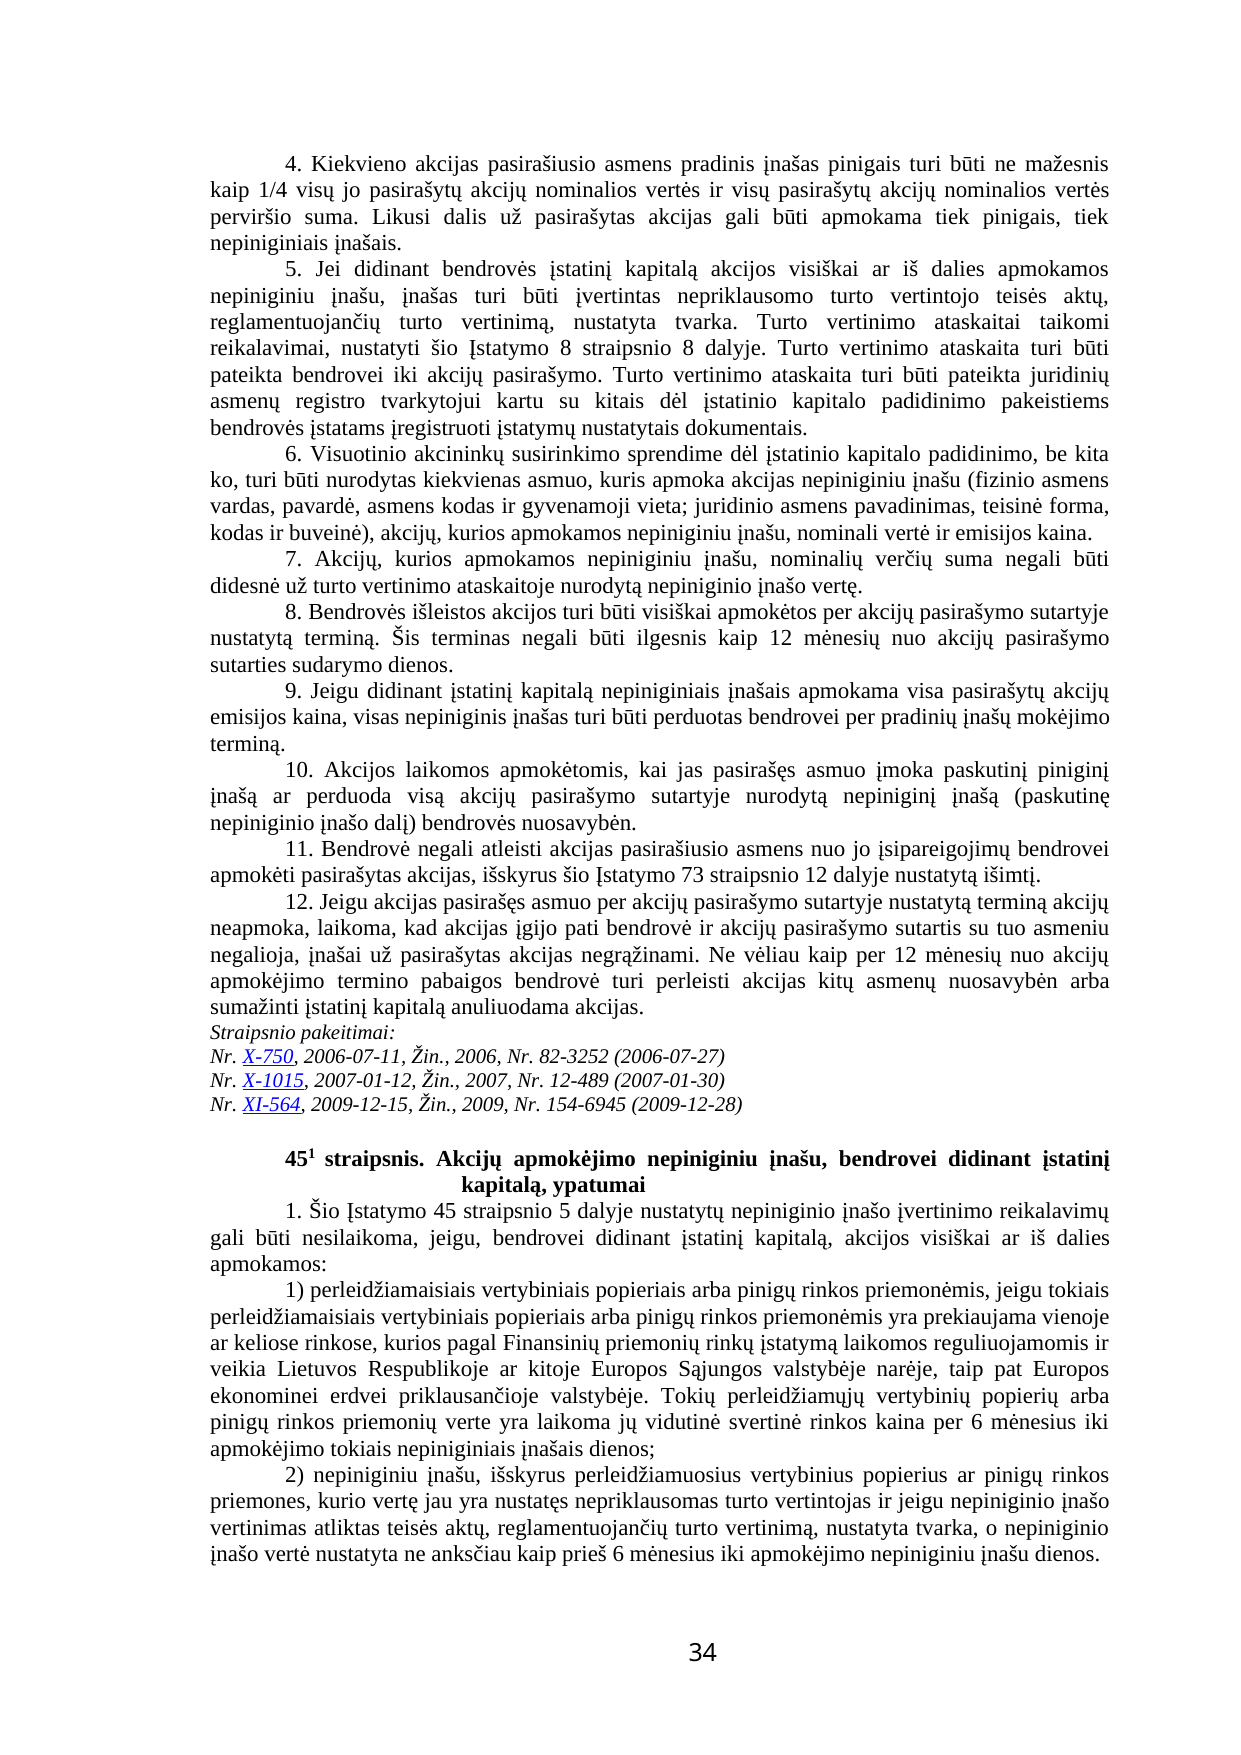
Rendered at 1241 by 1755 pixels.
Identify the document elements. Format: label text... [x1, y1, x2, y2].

text 1) perleidžiamaisiais vertybiniais popieriais arba pinigų rinkos priemonėmis, jeigu tokiais perleidžiamaisiais vertybiniais popieriais arba pinigų rinkos priemonėmis yra prekiaujama vienoje ar keliose rinkose, kurios pagal Finansinių priemonių rinkų įstatymą laikomos reguliuojamomis ir veikia Lietuvos Respublikoje ar kitoje Europos Sąjungos valstybėje narėje, taip pat Europos ekonominei erdvei priklausančioje valstybėje. Tokių perleidžiamųjų vertybinių popierių arba pinigų rinkos priemonių verte yra laikoma jų vidutinė svertinė rinkos kaina per 6 mėnesius iki apmokėjimo tokiais nepiniginiais įnašais dienos; [210, 1276, 1111, 1461]
text 7. Akcijų, kurios apmokamos nepiniginiu įnašu, nominalių verčių suma negali būti didesnė už turto vertinimo ataskaitoje nurodytą nepiniginio įnašo vertę. [210, 545, 1111, 598]
text 451 straipsnis. Akcijų apmokėjimo nepiniginiu įnašu, bendrovei didinant įstatinį kapitalą, ypatumai [285, 1145, 1111, 1197]
text 9. Jeigu didinant įstatinį kapitalą nepiniginiais įnašais apmokama visa pasirašytų akcijų emisijos kaina, visas nepiniginis įnašas turi būti perduotas bendrovei per pradinių įnašų mokėjimo terminą. [210, 677, 1111, 756]
text 10. Akcijos laikomos apmokėtomis, kai jas pasirašęs asmuo įmoka paskutinį piniginį įnašą ar perduoda visą akcijų pasirašymo sutartyje nurodytą nepiniginį įnašą (paskutinę nepiniginio įnašo dalį) bendrovės nuosavybėn. [210, 756, 1111, 835]
text 5. Jei didinant bendrovės įstatinį kapitalą akcijos visiškai ar iš dalies apmokamos nepiniginiu įnašu, įnašas turi būti įvertintas nepriklausomo turto vertintojo teisės aktų, reglamentuojančių turto vertinimą, nustatyta tvarka. Turto vertinimo ataskaitai taikomi reikalavimai, nustatyti šio Įstatymo 8 straipsnio 8 dalyje. Turto vertinimo ataskaita turi būti pateikta bendrovei iki akcijų pasirašymo. Turto vertinimo ataskaita turi būti pateikta juridinių asmenų registro tvarkytojui kartu su kitais dėl įstatinio kapitalo padidinimo pakeistiems bendrovės įstatams įregistruoti įstatymų nustatytais dokumentais. [210, 255, 1111, 440]
text Nr. X-1015, 2007-01-12, Žin., 2007, Nr. 12-489 (2007-01-30) [210, 1068, 1111, 1092]
text Nr. X-750, 2006-07-11, Žin., 2006, Nr. 82-3252 (2006-07-27) [210, 1044, 1111, 1068]
text 1. Šio Įstatymo 45 straipsnio 5 dalyje nustatytų nepiniginio įnašo įvertinimo reikalavimų gali būti nesilaikoma, jeigu, bendrovei didinant įstatinį kapitalą, akcijos visiškai ar iš dalies apmokamos: [210, 1197, 1111, 1276]
text Straipsnio pakeitimai: [210, 1020, 1111, 1044]
text 6. Visuotinio akcininkų susirinkimo sprendime dėl įstatinio kapitalo padidinimo, be kita ko, turi būti nurodytas kiekvienas asmuo, kuris apmoka akcijas nepiniginiu įnašu (fizinio asmens vardas, pavardė, asmens kodas ir gyvenamoji vieta; juridinio asmens pavadinimas, teisinė forma, kodas ir buveinė), akcijų, kurios apmokamos nepiniginiu įnašu, nominali vertė ir emisijos kaina. [210, 440, 1111, 545]
text 11. Bendrovė negali atleisti akcijas pasirašiusio asmens nuo jo įsipareigojimų bendrovei apmokėti pasirašytas akcijas, išskyrus šio Įstatymo 73 straipsnio 12 dalyje nustatytą išimtį. [210, 835, 1111, 888]
text Nr. XI-564, 2009-12-15, Žin., 2009, Nr. 154-6945 (2009-12-28) [210, 1092, 1120, 1116]
text 12. Jeigu akcijas pasirašęs asmuo per akcijų pasirašymo sutartyje nustatytą terminą akcijų neapmoka, laikoma, kad akcijas įgijo pati bendrovė ir akcijų pasirašymo sutartis su tuo asmeniu negalioja, įnašai už pasirašytas akcijas negrąžinami. Ne vėliau kaip per 12 mėnesių nuo akcijų apmokėjimo termino pabaigos bendrovė turi perleisti akcijas kitų asmenų nuosavybėn arba sumažinti įstatinį kapitalą anuliuodama akcijas. [210, 888, 1111, 1020]
text 4. Kiekvieno akcijas pasirašiusio asmens pradinis įnašas pinigais turi būti ne mažesnis kaip 1/4 visų jo pasirašytų akcijų nominalios vertės ir visų pasirašytų akcijų nominalios vertės perviršio suma. Likusi dalis už pasirašytas akcijas gali būti apmokama tiek pinigais, tiek nepiniginiais įnašais. [210, 150, 1111, 255]
text 8. Bendrovės išleistos akcijos turi būti visiškai apmokėtos per akcijų pasirašymo sutartyje nustatytą terminą. Šis terminas negali būti ilgesnis kaip 12 mėnesių nuo akcijų pasirašymo sutarties sudarymo dienos. [210, 598, 1111, 677]
text 2) nepiniginiu įnašu, išskyrus perleidžiamuosius vertybinius popierius ar pinigų rinkos priemones, kurio vertę jau yra nustatęs nepriklausomas turto vertintojas ir jeigu nepiniginio įnašo vertinimas atliktas teisės aktų, reglamentuojančių turto vertinimą, nustatyta tvarka, o nepiniginio įnašo vertė nustatyta ne anksčiau kaip prieš 6 mėnesius iki apmokėjimo nepiniginiu įnašu dienos. [210, 1461, 1111, 1566]
